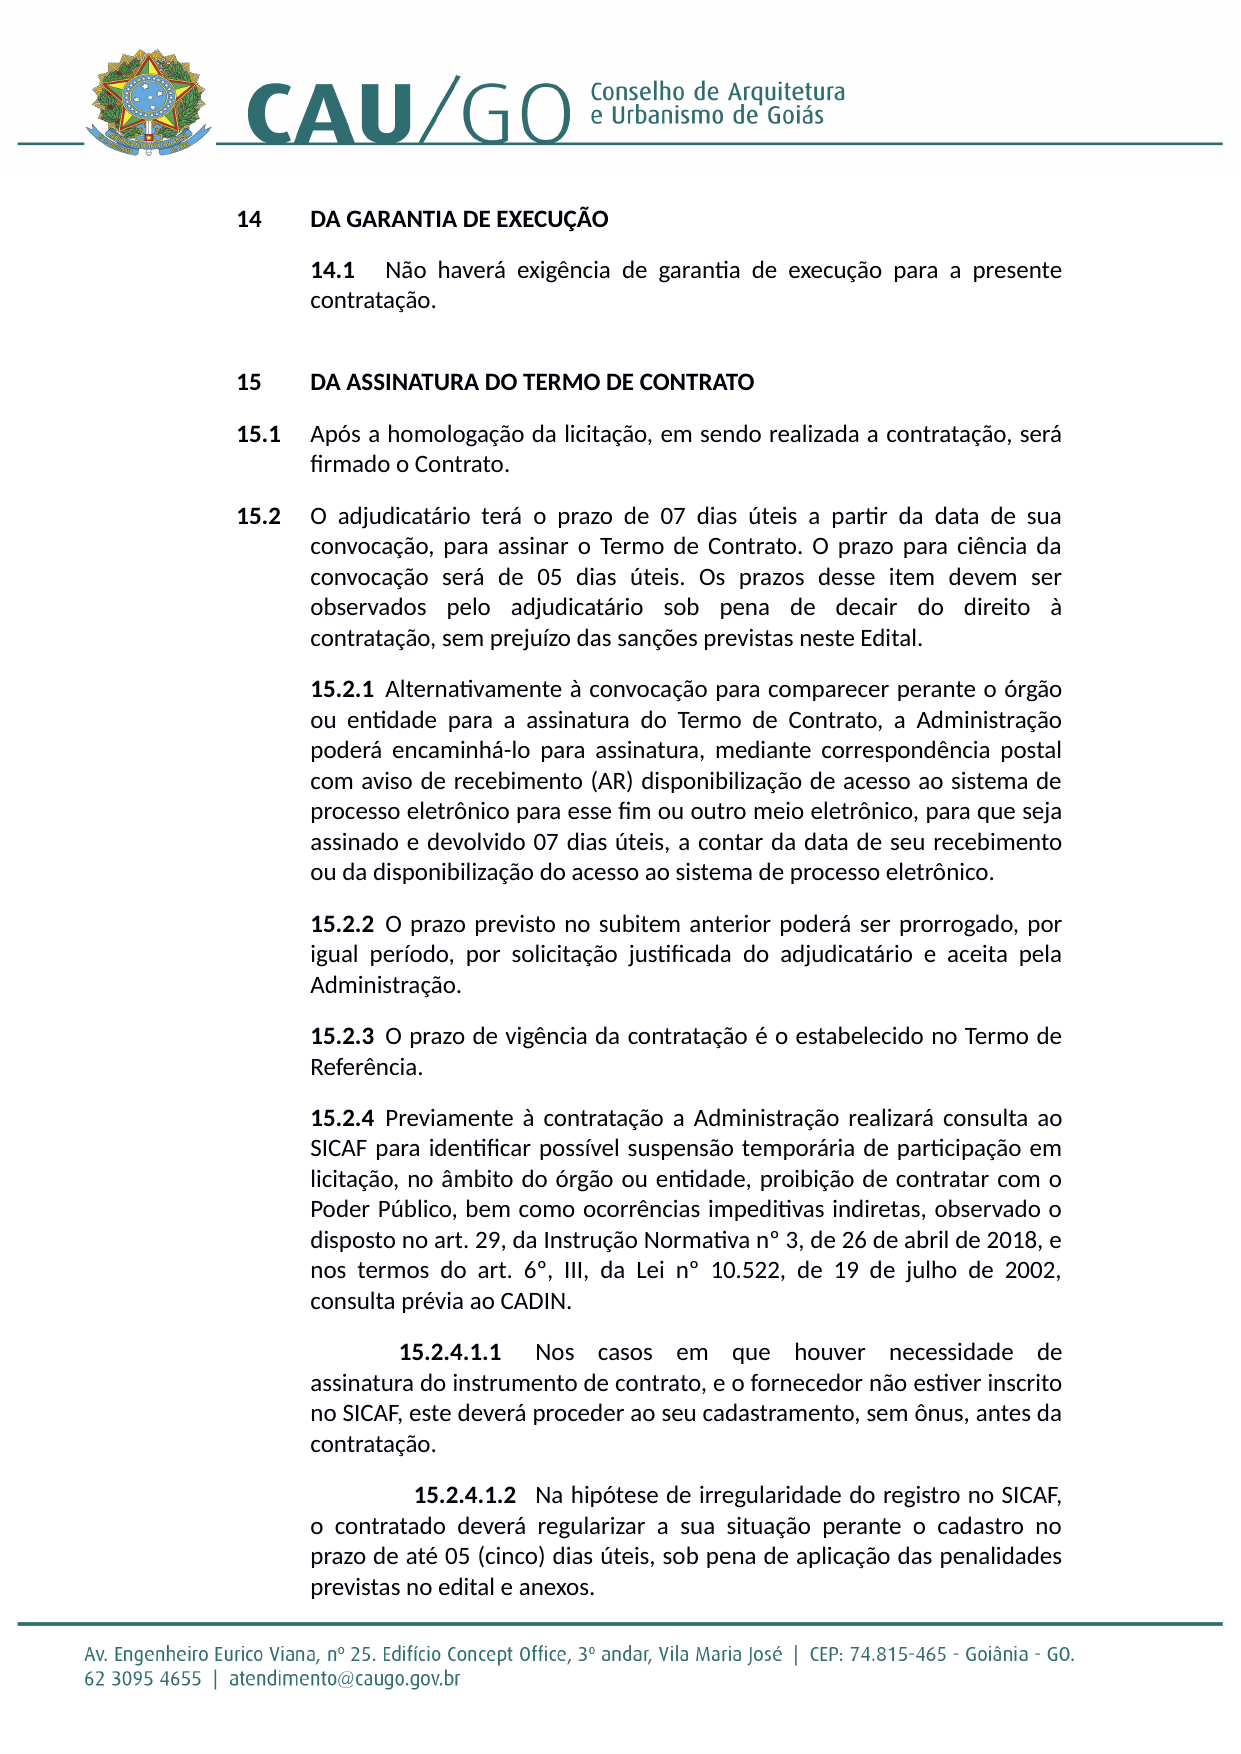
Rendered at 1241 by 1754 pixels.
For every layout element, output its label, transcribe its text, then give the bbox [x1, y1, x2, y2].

list Previamente à contratação a Administração realizará consulta ao SICAF para identificar possível suspensão temporária de participação em licitação, no âmbito do órgão ou entidade, proibição de contratar com o Poder Público, bem como ocorrências impeditivas indiretas, observado o disposto no art. 29, da Instrução Normativa nº 3, de 26 de abril de 2018, e nos termos do art. 6º, III, da Lei nº 10.522, de 19 de julho de 2002, consulta prévia ao CADIN. [310, 1102, 1063, 1316]
list Alternativamente à convocação para comparecer perante o órgão ou entidade para a assinatura do Termo de Contrato, a Administração poderá encaminhá-lo para assinatura, mediante correspondência postal com aviso de recebimento (AR) disponibilização de acesso ao sistema de processo eletrônico para esse fim ou outro meio eletrônico, para que seja assinado e devolvido 07 dias úteis, a contar da data de seu recebimento ou da disponibilização do acesso ao sistema de processo eletrônico. [310, 673, 1063, 887]
list DA GARANTIA DE EXECUÇÃO [236, 203, 1063, 233]
list Após a homologação da licitação, em sendo realizada a contratação, será firmado o Contrato. [236, 418, 1063, 479]
list O prazo previsto no subitem anterior poderá ser prorrogado, por igual período, por solicitação justificada do adjudicatário e aceita pela Administração. [310, 908, 1063, 999]
list Na hipótese de irregularidade do registro no SICAF, o contratado deverá regularizar a sua situação perante o cadastro no prazo de até 05 (cinco) dias úteis, sob pena de aplicação das penalidades previstas no edital e anexos. [310, 1479, 1063, 1601]
list O prazo de vigência da contratação é o estabelecido no Termo de Referência. [310, 1020, 1063, 1081]
list DA ASSINATURA DO TERMO DE CONTRATO [236, 367, 1063, 397]
list O adjudicatário terá o prazo de 07 dias úteis a partir da data de sua convocação, para assinar o Termo de Contrato. O prazo para ciência da convocação será de 05 dias úteis. Os prazos desse item devem ser observados pelo adjudicatário sob pena de decair do direito à contratação, sem prejuízo das sanções previstas neste Edital. [236, 500, 1063, 652]
list Nos casos em que houver necessidade de assinatura do instrumento de contrato, e o fornecedor não estiver inscrito no SICAF, este deverá proceder ao seu cadastramento, sem ônus, antes da contratação. [310, 1336, 1063, 1458]
list Não haverá exigência de garantia de execução para a presente contratação. [310, 254, 1063, 315]
